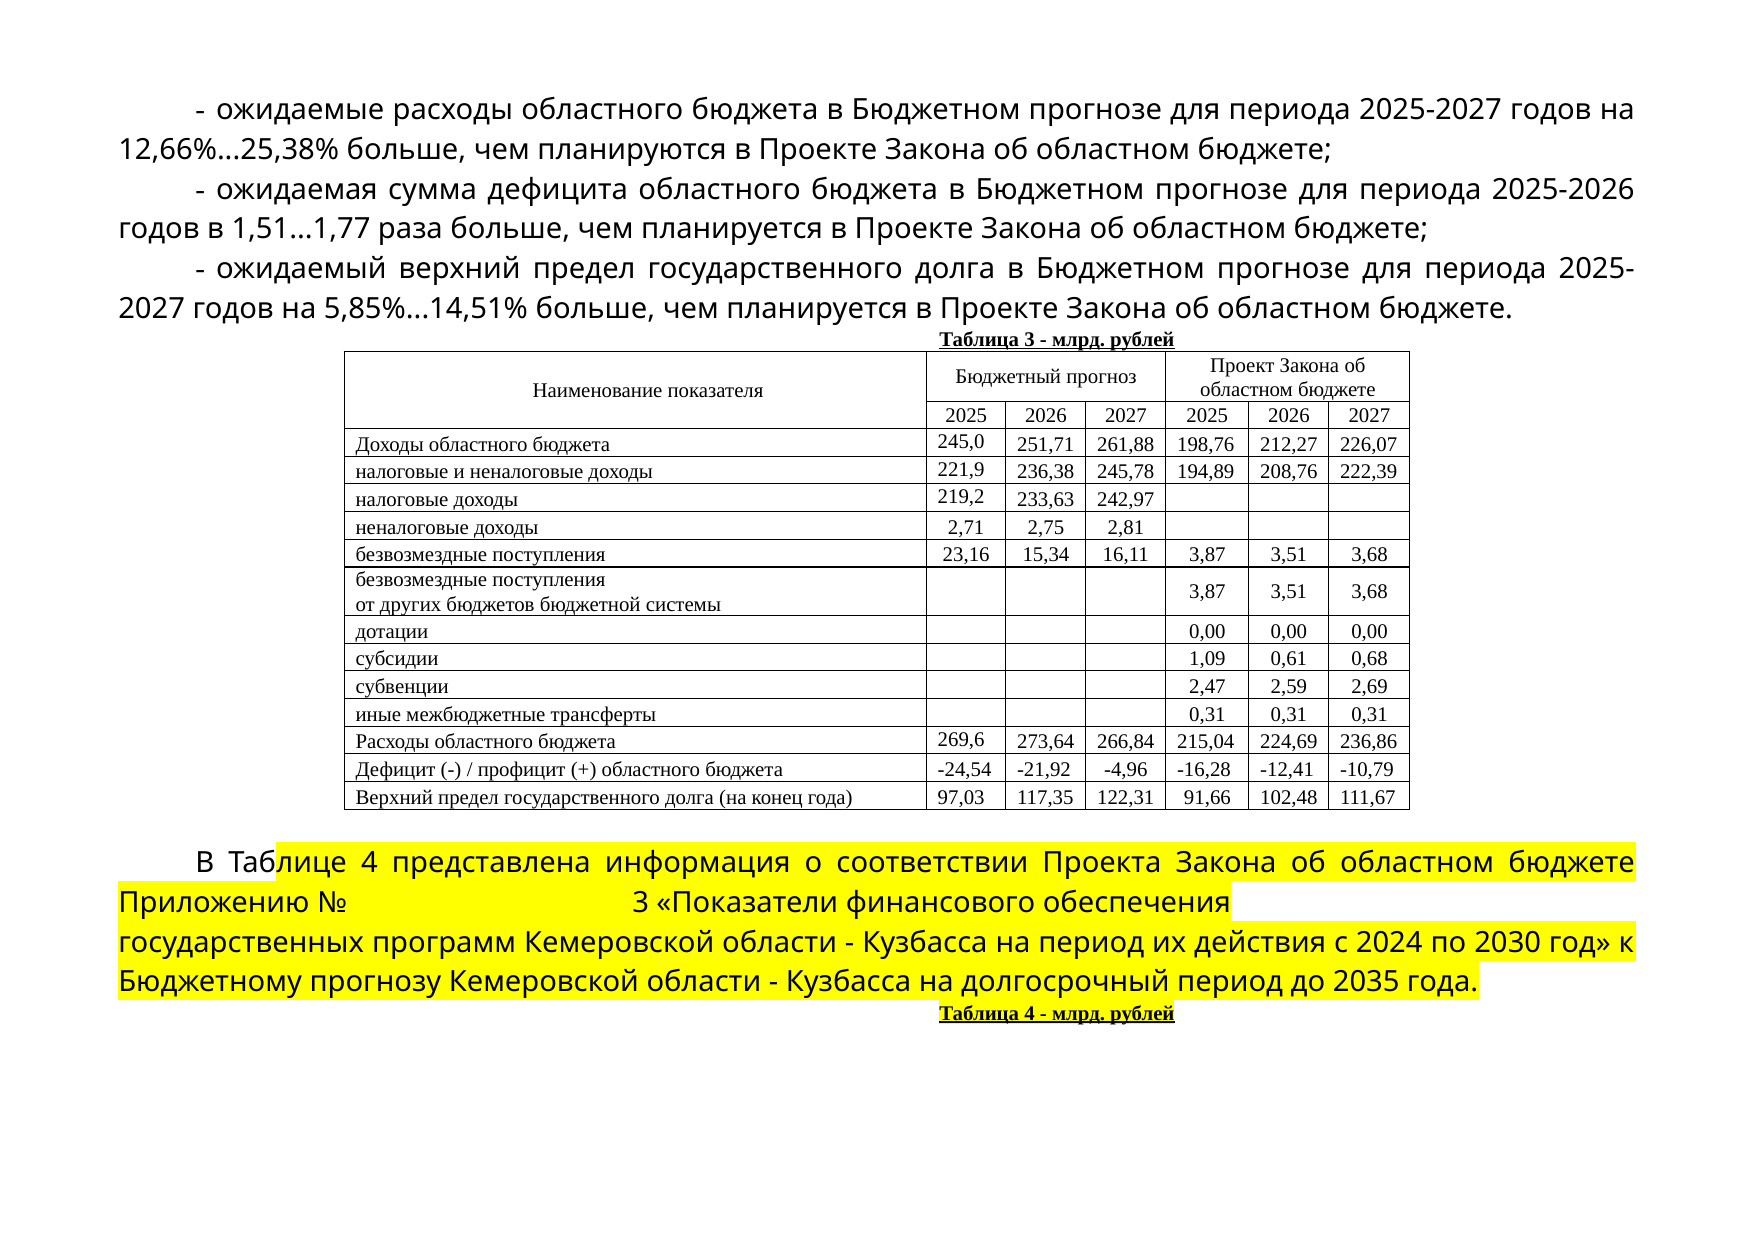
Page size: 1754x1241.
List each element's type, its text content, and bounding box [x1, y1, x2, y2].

table_cell Доходы областного бюджета [345, 429, 926, 456]
table_cell 215,04 [1166, 727, 1248, 753]
table_cell 91,66 [1166, 782, 1248, 809]
table_cell 245,78 [1086, 457, 1165, 483]
table_cell 236,38 [1006, 457, 1085, 483]
table_cell 242,97 [1086, 484, 1165, 511]
table_cell 0,00 [1249, 616, 1328, 643]
table_cell 273,64 [1006, 727, 1085, 753]
table_cell 1,09 [1166, 644, 1248, 670]
table_cell неналоговые доходы [345, 512, 926, 539]
table_cell 3,68 [1329, 540, 1409, 566]
table_cell [927, 644, 1005, 670]
table_cell Верхний предел государственного долга (на конец года) [345, 782, 926, 809]
table_cell [927, 671, 1005, 698]
table_cell [1086, 616, 1165, 643]
table_cell 2,59 [1249, 671, 1328, 698]
table_cell 0,31 [1249, 699, 1328, 726]
table_cell иные межбюджетные трансферты [345, 699, 926, 726]
table_cell 2,81 [1086, 512, 1165, 539]
table_cell [1086, 568, 1165, 615]
list ожидаемая сумма дефицита областного бюджета в Бюджетном прогнозе для периода 2025-2026 годов в 1,51...1,77 раза больше, чем планируется в Проекте Закона об областном бюджете; [118, 168, 1636, 247]
table_cell Дефицит (-) / профицит (+) областного бюджета [345, 754, 926, 781]
list ожидаемый верхний предел государственного долга в Бюджетном прогнозе для периода 2025-2027 годов на 5,85%...14,51% больше, чем планируется в Проекте Закона об областном бюджете. [118, 247, 1636, 327]
table_cell [1006, 644, 1085, 670]
table_cell 3,87 [1166, 540, 1248, 566]
table_cell 2026 [1006, 402, 1085, 428]
table_cell 266,84 [1086, 727, 1165, 753]
table_cell 102,48 [1249, 782, 1328, 809]
text государственных программ Кемеровской области - Кузбасса на период их действия с 2024 по 2030 год» к Бюджетному прогнозу Кемеровской области - Кузбасса на долгосрочный период до 2035 года. [118, 921, 1636, 1000]
table_cell 0,68 [1329, 644, 1409, 670]
table_cell 236,86 [1329, 727, 1409, 753]
table_cell 2025 [1166, 402, 1248, 428]
table_cell субвенции [345, 671, 926, 698]
table_cell 3,87 [1166, 568, 1248, 615]
table_cell 2027 [1086, 402, 1165, 428]
table_cell 15,34 [1006, 540, 1085, 566]
table_cell [1166, 484, 1248, 511]
table_cell 97,03 [927, 782, 1005, 809]
table_cell [1086, 699, 1165, 726]
table_cell [1329, 512, 1409, 539]
table_cell [1006, 671, 1085, 698]
table_cell [1086, 644, 1165, 670]
table_cell 251,71 [1006, 429, 1085, 456]
table_cell безвозмездные поступления [345, 540, 926, 566]
table_cell 261,88 [1086, 429, 1165, 456]
table_cell 23,16 [927, 540, 1005, 566]
table_cell -4,96 [1086, 754, 1165, 781]
table_cell 117,35 [1006, 782, 1085, 809]
table_header Наименование показателя [345, 352, 926, 428]
table_cell [1006, 568, 1085, 615]
table_cell налоговые доходы [345, 484, 926, 511]
table_cell 226,07 [1329, 429, 1409, 456]
table_cell 212,27 [1249, 429, 1328, 456]
table_cell -24,54 [927, 754, 1005, 781]
table_cell 221,93 [927, 457, 1005, 483]
table_cell [1166, 512, 1248, 539]
table_cell дотации [345, 616, 926, 643]
table_cell Расходы областного бюджета [345, 727, 926, 753]
table_cell 222,39 [1329, 457, 1409, 483]
table_cell 0,00 [1166, 616, 1248, 643]
table_cell 194,89 [1166, 457, 1248, 483]
table_cell -10,79 [1329, 754, 1409, 781]
text Таблица 4 - млрд. рублей [939, 1000, 1636, 1024]
table_cell [1249, 484, 1328, 511]
table_cell [927, 568, 1005, 615]
table_cell 0,61 [1249, 644, 1328, 670]
table_cell 208,76 [1249, 457, 1328, 483]
table_header Бюджетный прогноз [927, 352, 1165, 401]
table_cell 3,51 [1249, 568, 1328, 615]
table_cell 2,75 [1006, 512, 1085, 539]
text В Таблице 4 представлена информация о соответствии Проекта Закона об областном бюджете Приложению № 3 «Показатели финансового обеспечения [118, 842, 1636, 921]
table_cell 0,31 [1329, 699, 1409, 726]
table_cell 219,22 [927, 484, 1005, 511]
table_cell 2,71 [927, 512, 1005, 539]
table_cell -12,41 [1249, 754, 1328, 781]
table_cell 269,62 [927, 727, 1005, 753]
table_cell безвозмездные поступления от других бюджетов бюджетной системы [345, 568, 926, 615]
table_cell 3,51 [1249, 540, 1328, 566]
table_cell 2,69 [1329, 671, 1409, 698]
table_cell 122,31 [1086, 782, 1165, 809]
table_header Проект Закона об областном бюджете [1166, 352, 1409, 401]
table_cell 0,31 [1166, 699, 1248, 726]
table_cell 16,11 [1086, 540, 1165, 566]
table_cell 233,63 [1006, 484, 1085, 511]
table_cell 198,76 [1166, 429, 1248, 456]
list ожидаемые расходы областного бюджета в Бюджетном прогнозе для периода 2025-2027 годов на 12,66%...25,38% больше, чем планируются в Проекте Закона об областном бюджете; [118, 89, 1636, 168]
table_cell 2,47 [1166, 671, 1248, 698]
table_cell 0,00 [1329, 616, 1409, 643]
table_cell 3,68 [1329, 568, 1409, 615]
table_cell 224,69 [1249, 727, 1328, 753]
table_cell 245,08 [927, 429, 1005, 456]
table_cell 2025 [927, 402, 1005, 428]
table_cell [927, 699, 1005, 726]
table_cell 2026 [1249, 402, 1328, 428]
table_cell [927, 616, 1005, 643]
table_cell -16,28 [1166, 754, 1248, 781]
table_cell [1249, 512, 1328, 539]
table_cell [1006, 699, 1085, 726]
table_cell 111,67 [1329, 782, 1409, 809]
table_cell [1086, 671, 1165, 698]
table_cell [1006, 616, 1085, 643]
table_cell 2027 [1329, 402, 1409, 428]
table_cell -21,92 [1006, 754, 1085, 781]
table_cell субсидии [345, 644, 926, 670]
text Таблица 3 - млрд. рублей [939, 327, 1636, 351]
table_cell налоговые и неналоговые доходы [345, 457, 926, 483]
table_cell [1329, 484, 1409, 511]
